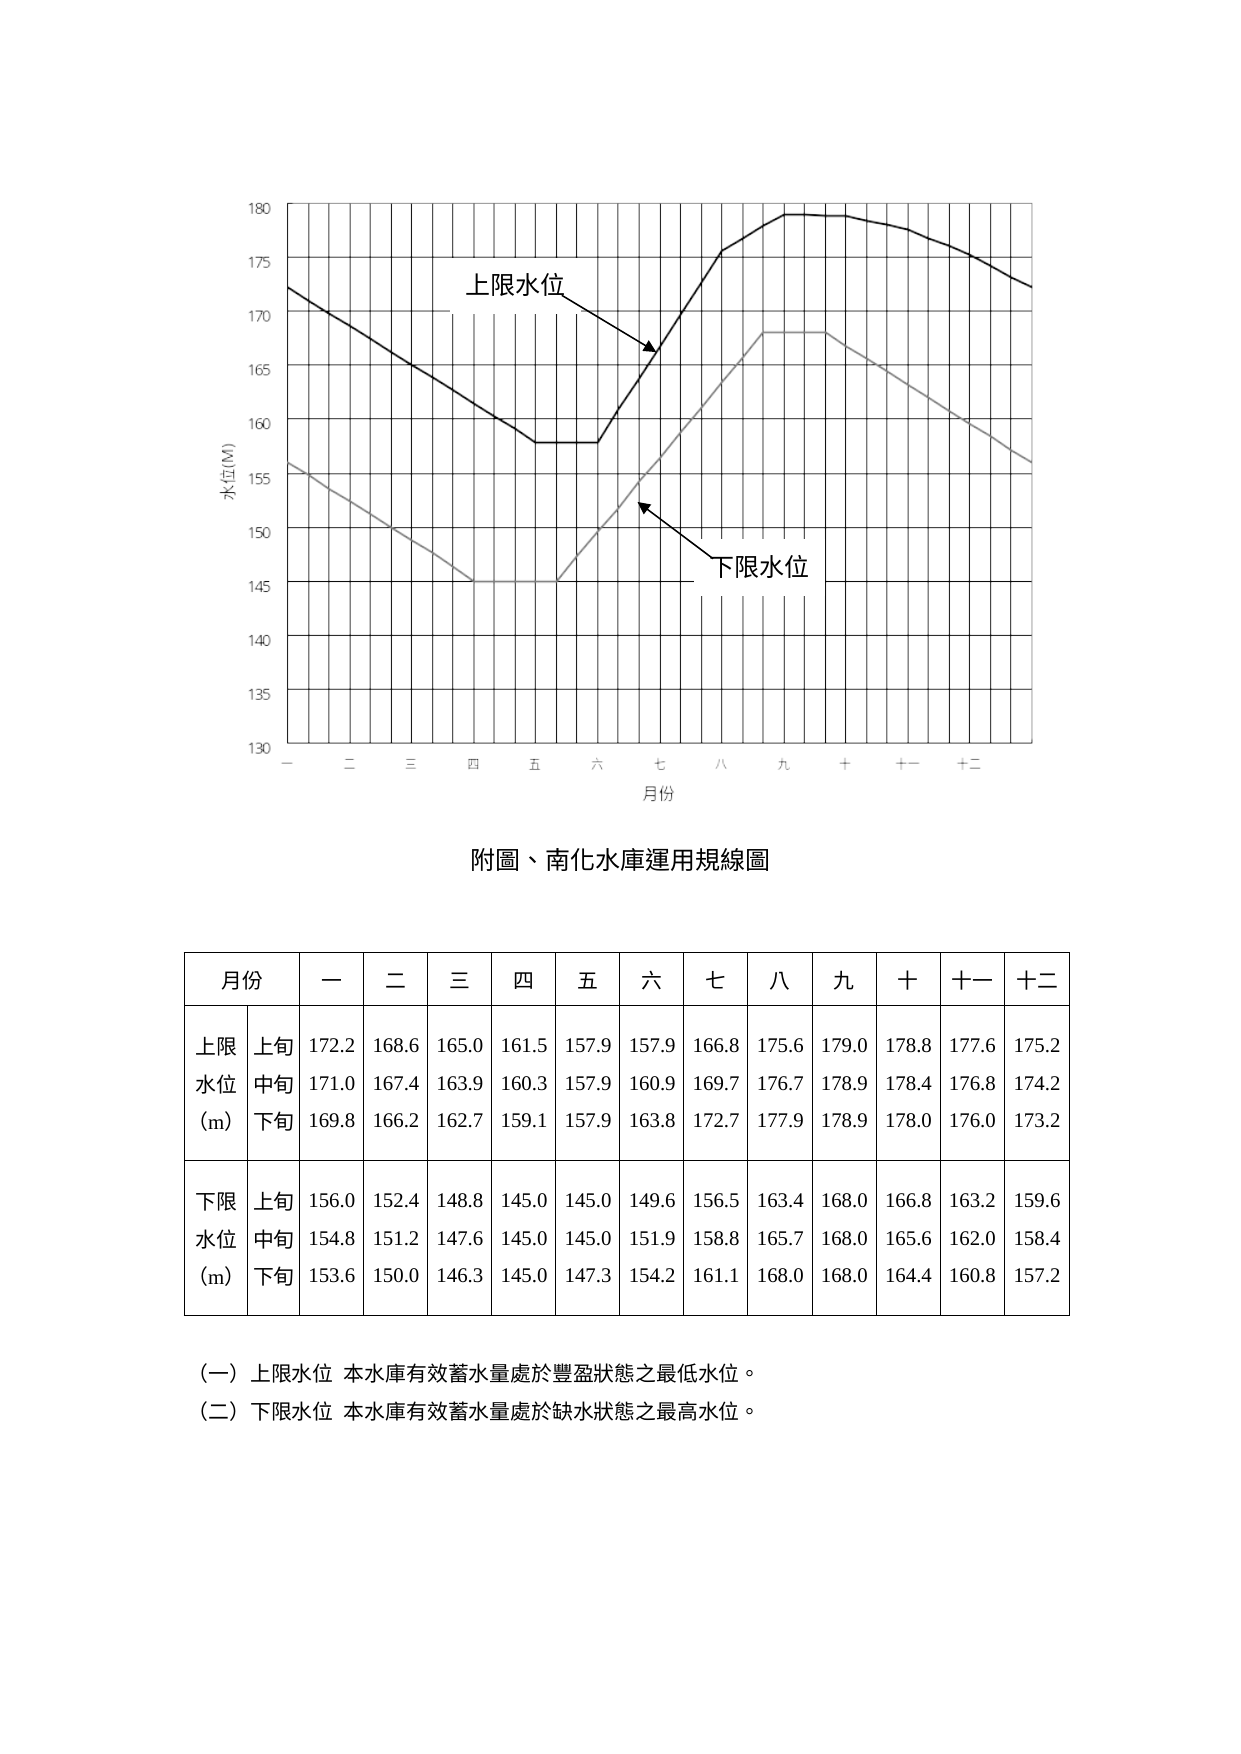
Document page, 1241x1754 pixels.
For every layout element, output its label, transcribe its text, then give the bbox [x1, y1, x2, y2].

table_cell 177.6 176.8 176.0 [941, 1006, 1004, 1160]
table_cell 165.0 163.9 162.7 [428, 1006, 491, 1160]
table_header 九 [813, 953, 876, 1005]
table_cell 145.0 145.0 145.0 [492, 1161, 555, 1315]
table_cell 172.2 171.0 169.8 [300, 1006, 363, 1160]
table_cell 152.4 151.2 150.0 [364, 1161, 427, 1315]
table_cell 145.0 145.0 147.3 [556, 1161, 619, 1315]
table_cell 上限水位 （m） [185, 1006, 247, 1160]
table_header 二 [364, 953, 427, 1005]
table_header 五 [556, 953, 619, 1005]
table_cell 148.8 147.6 146.3 [428, 1161, 491, 1315]
table_cell 166.8 169.7 172.7 [684, 1006, 747, 1160]
table_cell 上旬 中旬 下旬 [248, 1006, 299, 1160]
table_header 六 [620, 953, 683, 1005]
text 附圖、南化水庫運用規線圖 [187, 164, 1053, 877]
table_cell 下限水位 （m） [185, 1161, 247, 1315]
table_cell 163.4 165.7 168.0 [748, 1161, 812, 1315]
table_cell 163.2 162.0 160.8 [941, 1161, 1004, 1315]
table_cell 168.0 168.0 168.0 [813, 1161, 876, 1315]
table_cell 175.6 176.7 177.9 [748, 1006, 812, 1160]
table_cell 166.8 165.6 164.4 [877, 1161, 940, 1315]
text （一）上限水位 本水庫有效蓄水量處於豐盈狀態之最低水位。 [187, 1354, 1053, 1391]
table_cell 161.5 160.3 159.1 [492, 1006, 555, 1160]
text 下限水位 [709, 547, 810, 583]
table_header 三 [428, 953, 491, 1005]
table_cell 157.9 160.9 163.8 [620, 1006, 683, 1160]
table_cell 149.6 151.9 154.2 [620, 1161, 683, 1315]
table_cell 156.0 154.8 153.6 [300, 1161, 363, 1315]
table_cell 159.6 158.4 157.2 [1005, 1161, 1069, 1315]
table_cell 上旬 中旬 下旬 [248, 1161, 299, 1315]
table_cell 175.2 174.2 173.2 [1005, 1006, 1069, 1160]
table_header 十二 [1005, 953, 1069, 1005]
table_header 十一 [941, 953, 1004, 1005]
table_header 月份 [185, 953, 299, 1005]
table_cell 156.5 158.8 161.1 [684, 1161, 747, 1315]
text 上限水位 [465, 266, 566, 302]
table_header 四 [492, 953, 555, 1005]
text （二）下限水位 本水庫有效蓄水量處於缺水狀態之最高水位。 [187, 1391, 1053, 1429]
table_cell 179.0 178.9 178.9 [813, 1006, 876, 1160]
table_cell 168.6 167.4 166.2 [364, 1006, 427, 1160]
table_cell 178.8 178.4 178.0 [877, 1006, 940, 1160]
table_header 一 [300, 953, 363, 1005]
table_header 八 [748, 953, 812, 1005]
table_header 七 [684, 953, 747, 1005]
table_header 十 [877, 953, 940, 1005]
table_cell 157.9 157.9 157.9 [556, 1006, 619, 1160]
